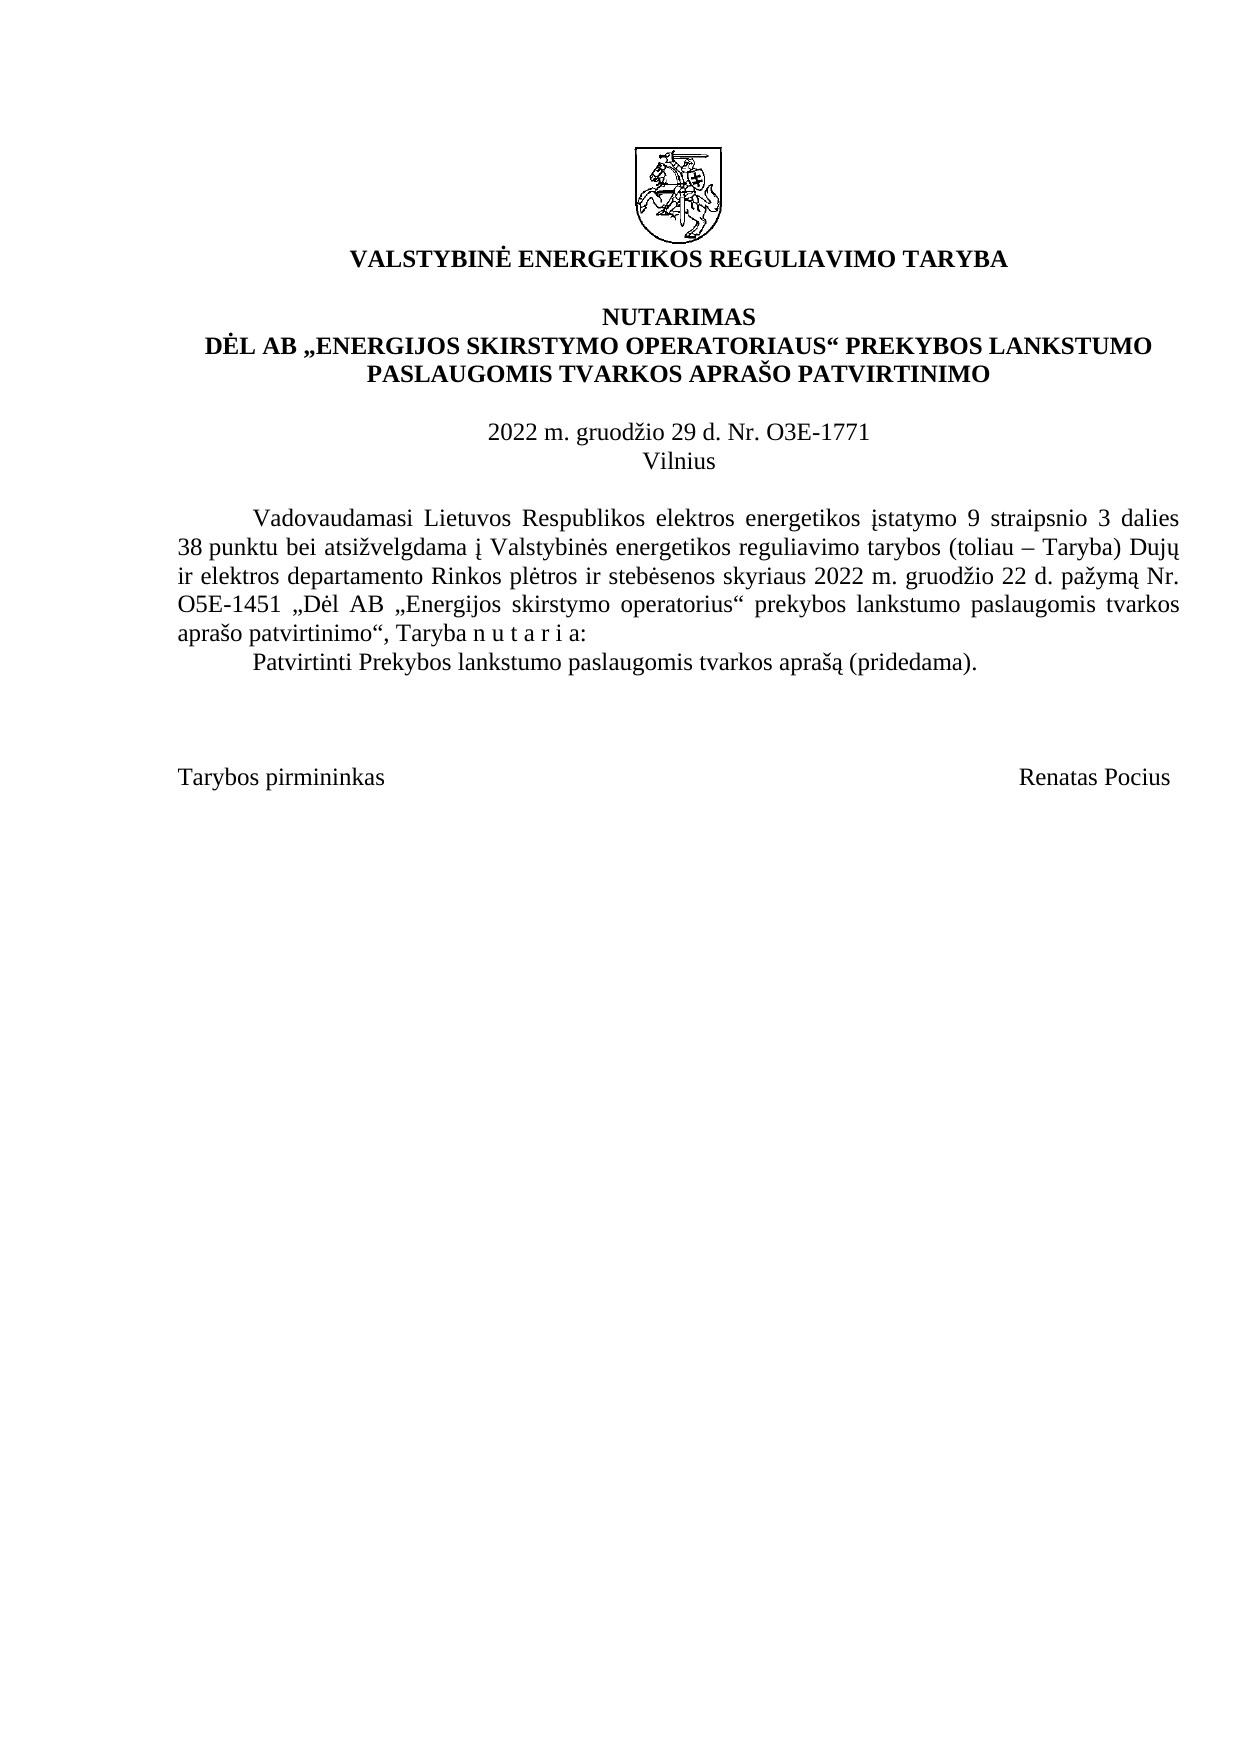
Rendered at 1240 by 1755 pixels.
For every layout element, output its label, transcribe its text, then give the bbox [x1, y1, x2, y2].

text NUTARIMAS [177, 302, 1181, 331]
text VALSTYBINĖ ENERGETIKOS REGULIAVIMO TARYBA [177, 244, 1181, 273]
text DĖL AB „ENERGIJOS SKIRSTYMO OPERATORIAUS“ PREKYBOS LANKSTUMO PASLAUGOMIS TVARKOS APRAŠO PATVIRTINIMO [177, 331, 1181, 388]
text 2022 m. gruodžio 29 d. Nr. O3E-1771 [177, 417, 1181, 446]
text Patvirtinti Prekybos lankstumo paslaugomis tvarkos aprašą (pridedama). [177, 647, 1181, 676]
text Vilnius [177, 446, 1181, 474]
text Vadovaudamasi Lietuvos Respublikos elektros energetikos įstatymo 9 straipsnio 3 dalies 38 punktu bei atsižvelgdama į Valstybinės energetikos reguliavimo tarybos (toliau – Taryba) Dujų ir elektros departamento Rinkos plėtros ir stebėsenos skyriaus 2022 m. gruodžio 22 d. pažymą Nr. O5E-1451 „Dėl AB „Energijos skirstymo operatorius“ prekybos lankstumo paslaugomis tvarkos aprašo patvirtinimo“, Taryba n u t a r i a: [177, 503, 1181, 647]
text Tarybos pirmininkas Renatas Pocius [177, 762, 1181, 791]
